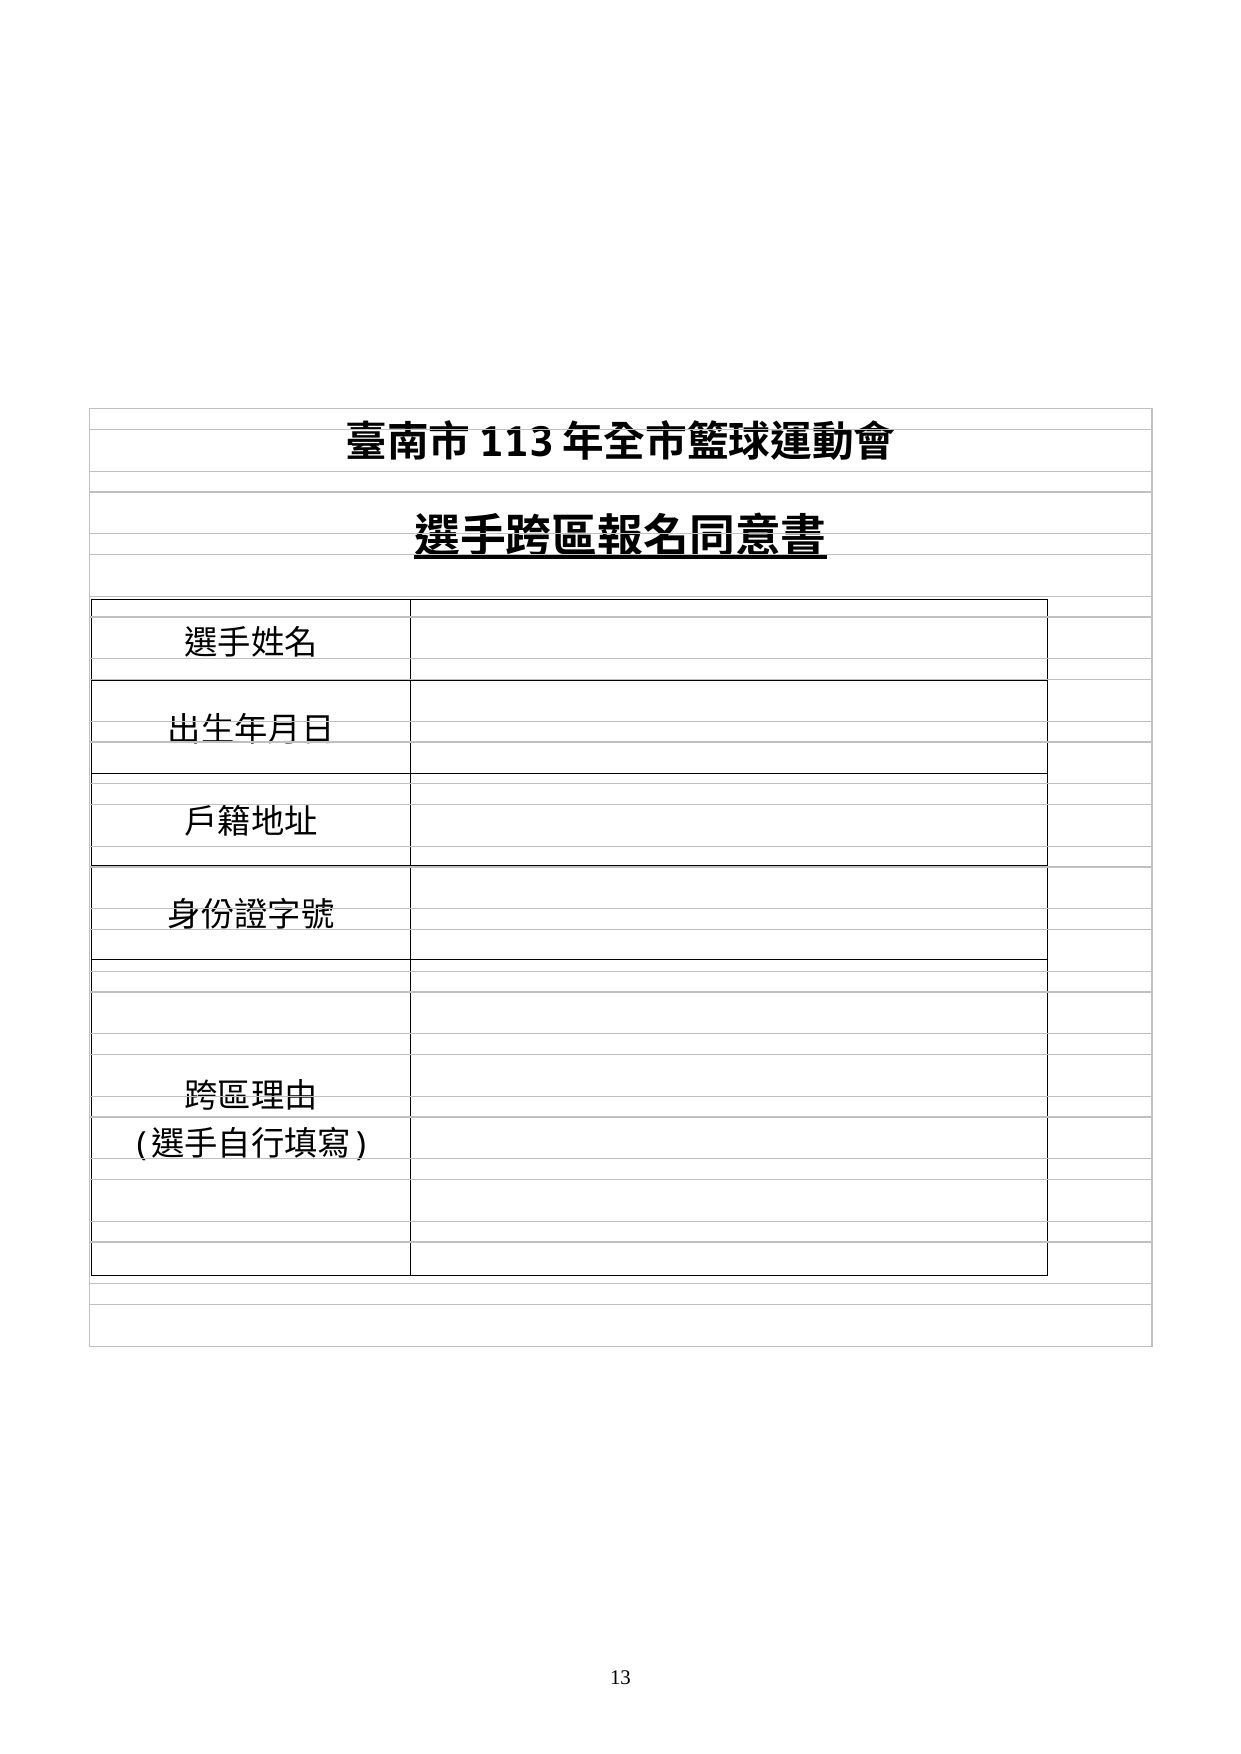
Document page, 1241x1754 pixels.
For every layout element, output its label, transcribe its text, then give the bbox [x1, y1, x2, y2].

table_cell [411, 805, 1047, 846]
table_cell 出生年月日 [294, 722, 307, 741]
table_cell [411, 930, 1047, 958]
table_cell 身份證字號 [190, 909, 206, 929]
table_cell [411, 1055, 1047, 1096]
table_cell [411, 784, 1047, 804]
table_cell 出生年月日 [185, 722, 216, 741]
table_header [92, 600, 410, 616]
text [90, 409, 1151, 429]
table_cell 跨區理由 (選手自行填寫) [92, 1222, 410, 1241]
table_cell 身份證字號 [280, 909, 316, 929]
table_cell [411, 743, 1047, 772]
text 選手跨區報名同意書 [510, 534, 561, 554]
text 選手跨區報名同意書 [636, 534, 660, 554]
table_cell [92, 774, 410, 783]
table_cell [92, 784, 410, 804]
table_cell 跨區理由 (選手自行填寫) [92, 1243, 410, 1275]
table_cell [411, 1222, 1047, 1241]
table_cell 出生年月日 [92, 681, 410, 721]
table_cell 跨區理由 (選手自行填寫) [92, 1118, 410, 1158]
text 選手跨區報名同意書 [90, 555, 1151, 565]
table_cell 跨區理由 (選手自行填寫) [92, 993, 410, 1033]
table_cell [411, 1159, 1047, 1179]
table_cell 跨區理由 (選手自行填寫) [92, 1097, 410, 1116]
table_cell 出生年月日 [309, 729, 326, 739]
text 選手跨區報名同意書 [698, 534, 726, 554]
table_cell 出生年月日 [254, 722, 274, 741]
table_cell 出生年月日 [329, 722, 410, 741]
table_header [411, 659, 1047, 679]
table_cell 身份證字號 [92, 930, 410, 958]
table_cell 出生年月日 [219, 722, 251, 741]
table_cell 跨區理由 (選手自行填寫) [92, 1055, 410, 1096]
table_cell [411, 972, 1047, 991]
table_cell 出生年月日 [92, 743, 410, 772]
table_cell [411, 847, 1047, 865]
table_cell [411, 909, 1047, 929]
table_cell [411, 1180, 1047, 1221]
table_cell 跨區理由 (選手自行填寫) [92, 1034, 410, 1054]
table_header [411, 618, 1047, 658]
table_cell 身份證字號 [92, 868, 410, 908]
table_cell [411, 960, 1047, 971]
text 選手跨區報名同意書 [434, 534, 480, 554]
table_cell 出生年月日 [92, 722, 182, 741]
text 選手跨區報名同意書 [561, 534, 607, 554]
text 選手跨區報名同意書 [485, 534, 508, 554]
table_cell [411, 993, 1047, 1033]
table_cell [411, 774, 1047, 783]
table_cell 戶籍地址 [92, 805, 410, 846]
table_cell 跨區理由 (選手自行填寫) [92, 960, 410, 971]
table_cell 跨區理由 (選手自行填寫) [92, 1159, 410, 1179]
table_cell [411, 1097, 1047, 1116]
table_cell [411, 722, 1047, 741]
table_cell 身份證字號 [209, 909, 288, 929]
text 選手跨區報名同意書 [90, 499, 1151, 533]
table_cell 出生年月日 [273, 733, 292, 741]
table_header [411, 600, 1047, 616]
table_header [92, 659, 410, 679]
text 選手跨區報名同意書 [90, 534, 423, 554]
table_cell [92, 847, 410, 865]
table_cell 跨區理由 (選手自行填寫) [92, 1180, 410, 1221]
text 選手跨區報名同意書 [731, 534, 1151, 554]
table_cell [411, 1243, 1047, 1275]
table_cell [411, 681, 1047, 721]
text 選手跨區報名同意書 [698, 520, 726, 533]
table_header 選手姓名 [92, 618, 410, 658]
table_cell 身份證字號 [315, 909, 410, 929]
table_cell 身份證字號 [92, 909, 190, 929]
table_cell 跨區理由 (選手自行填寫) [92, 972, 410, 991]
text 選手跨區報名同意書 [669, 534, 692, 554]
table_cell [411, 1118, 1047, 1158]
text 選手跨區報名同意書 [422, 534, 436, 550]
table_cell [411, 868, 1047, 908]
table_cell [411, 1034, 1047, 1054]
text 臺南市113年全市籃球運動會 [90, 430, 1151, 469]
